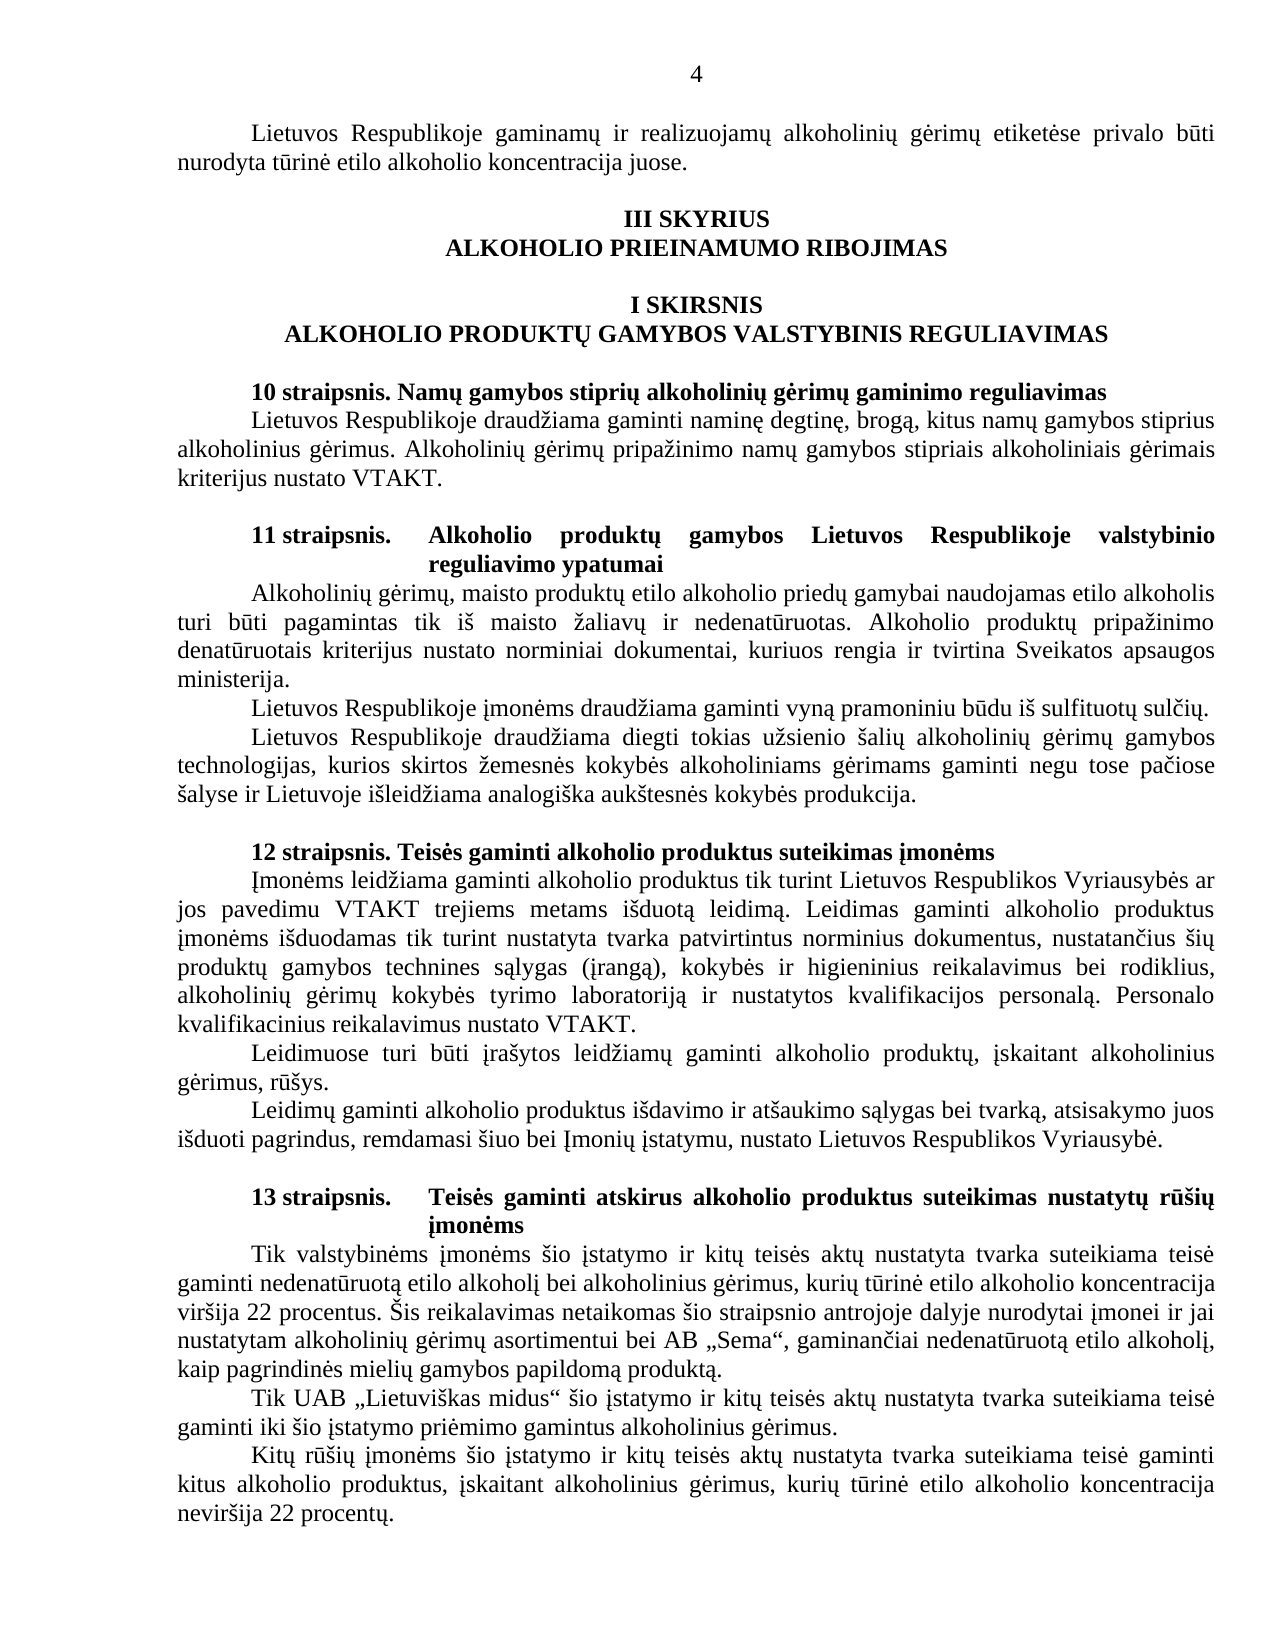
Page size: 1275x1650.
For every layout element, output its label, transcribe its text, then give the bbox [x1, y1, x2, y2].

text 13 straipsnis. Teisės gaminti atskirus alkoholio produktus suteikimas nustatytų rūšių įmonėms [251, 1182, 1216, 1239]
text Leidimų gaminti alkoholio produktus išdavimo ir atšaukimo sąlygas bei tvarką, atsisakymo juos išduoti pagrindus, remdamasi šiuo bei Įmonių įstatymu, nustato Lietuvos Respublikos Vyriausybė. [177, 1096, 1216, 1153]
text III SKYRIUS [177, 204, 1216, 233]
text Kitų rūšių įmonėms šio įstatymo ir kitų teisės aktų nustatyta tvarka suteikiama teisė gaminti kitus alkoholio produktus, įskaitant alkoholinius gėrimus, kurių tūrinė etilo alkoholio koncentracija neviršija 22 procentų. [177, 1441, 1216, 1527]
text I SKIRSNIS [177, 291, 1216, 319]
text ALKOHOLIO PRIEINAMUMO RIBOJIMAS [177, 233, 1216, 262]
text Lietuvos Respublikoje įmonėms draudžiama gaminti vyną pramoniniu būdu iš sulfituotų sulčių. [177, 693, 1216, 722]
text ALKOHOLIO PRODUKTŲ GAMYBOS VALSTYBINIS REGULIAVIMAS [177, 319, 1216, 348]
text 11 straipsnis. Alkoholio produktų gamybos Lietuvos Respublikoje valstybinio reguliavimo ypatumai [251, 521, 1216, 578]
text 10 straipsnis. Namų gamybos stiprių alkoholinių gėrimų gaminimo reguliavimas [177, 377, 1216, 406]
text 12 straipsnis. Teisės gaminti alkoholio produktus suteikimas įmonėms [177, 837, 1216, 866]
text Lietuvos Respublikoje draudžiama diegti tokias užsienio šalių alkoholinių gėrimų gamybos technologijas, kurios skirtos žemesnės kokybės alkoholiniams gėrimams gaminti negu tose pačiose šalyse ir Lietuvoje išleidžiama analogiška aukštesnės kokybės produkcija. [177, 722, 1216, 808]
text Lietuvos Respublikoje draudžiama gaminti naminę degtinę, brogą, kitus namų gamybos stiprius alkoholinius gėrimus. Alkoholinių gėrimų pripažinimo namų gamybos stipriais alkoholiniais gėrimais kriterijus nustato VTAKT. [177, 406, 1216, 492]
text Alkoholinių gėrimų, maisto produktų etilo alkoholio priedų gamybai naudojamas etilo alkoholis turi būti pagamintas tik iš maisto žaliavų ir nedenatūruotas. Alkoholio produktų pripažinimo denatūruotais kriterijus nustato norminiai dokumentai, kuriuos rengia ir tvirtina Sveikatos apsaugos ministerija. [177, 578, 1216, 693]
text Leidimuose turi būti įrašytos leidžiamų gaminti alkoholio produktų, įskaitant alkoholinius gėrimus, rūšys. [177, 1038, 1216, 1096]
text Lietuvos Respublikoje gaminamų ir realizuojamų alkoholinių gėrimų etiketėse privalo būti nurodyta tūrinė etilo alkoholio koncentracija juose. [177, 118, 1216, 176]
text Įmonėms leidžiama gaminti alkoholio produktus tik turint Lietuvos Respublikos Vyriausybės ar jos pavedimu VTAKT trejiems metams išduotą leidimą. Leidimas gaminti alkoholio produktus įmonėms išduodamas tik turint nustatyta tvarka patvirtintus norminius dokumentus, nustatančius šių produktų gamybos technines sąlygas (įrangą), kokybės ir higieninius reikalavimus bei rodiklius, alkoholinių gėrimų kokybės tyrimo laboratoriją ir nustatytos kvalifikacijos personalą. Personalo kvalifikacinius reikalavimus nustato VTAKT. [177, 866, 1216, 1038]
text Tik UAB „Lietuviškas midus“ šio įstatymo ir kitų teisės aktų nustatyta tvarka suteikiama teisė gaminti iki šio įstatymo priėmimo gamintus alkoholinius gėrimus. [177, 1383, 1216, 1441]
text Tik valstybinėms įmonėms šio įstatymo ir kitų teisės aktų nustatyta tvarka suteikiama teisė gaminti nedenatūruotą etilo alkoholį bei alkoholinius gėrimus, kurių tūrinė etilo alkoholio koncentracija viršija 22 procentus. Šis reikalavimas netaikomas šio straipsnio antrojoje dalyje nurodytai įmonei ir jai nustatytam alkoholinių gėrimų asortimentui bei AB „Sema“, gaminančiai nedenatūruotą etilo alkoholį, kaip pagrindinės mielių gamybos papildomą produktą. [177, 1239, 1216, 1383]
